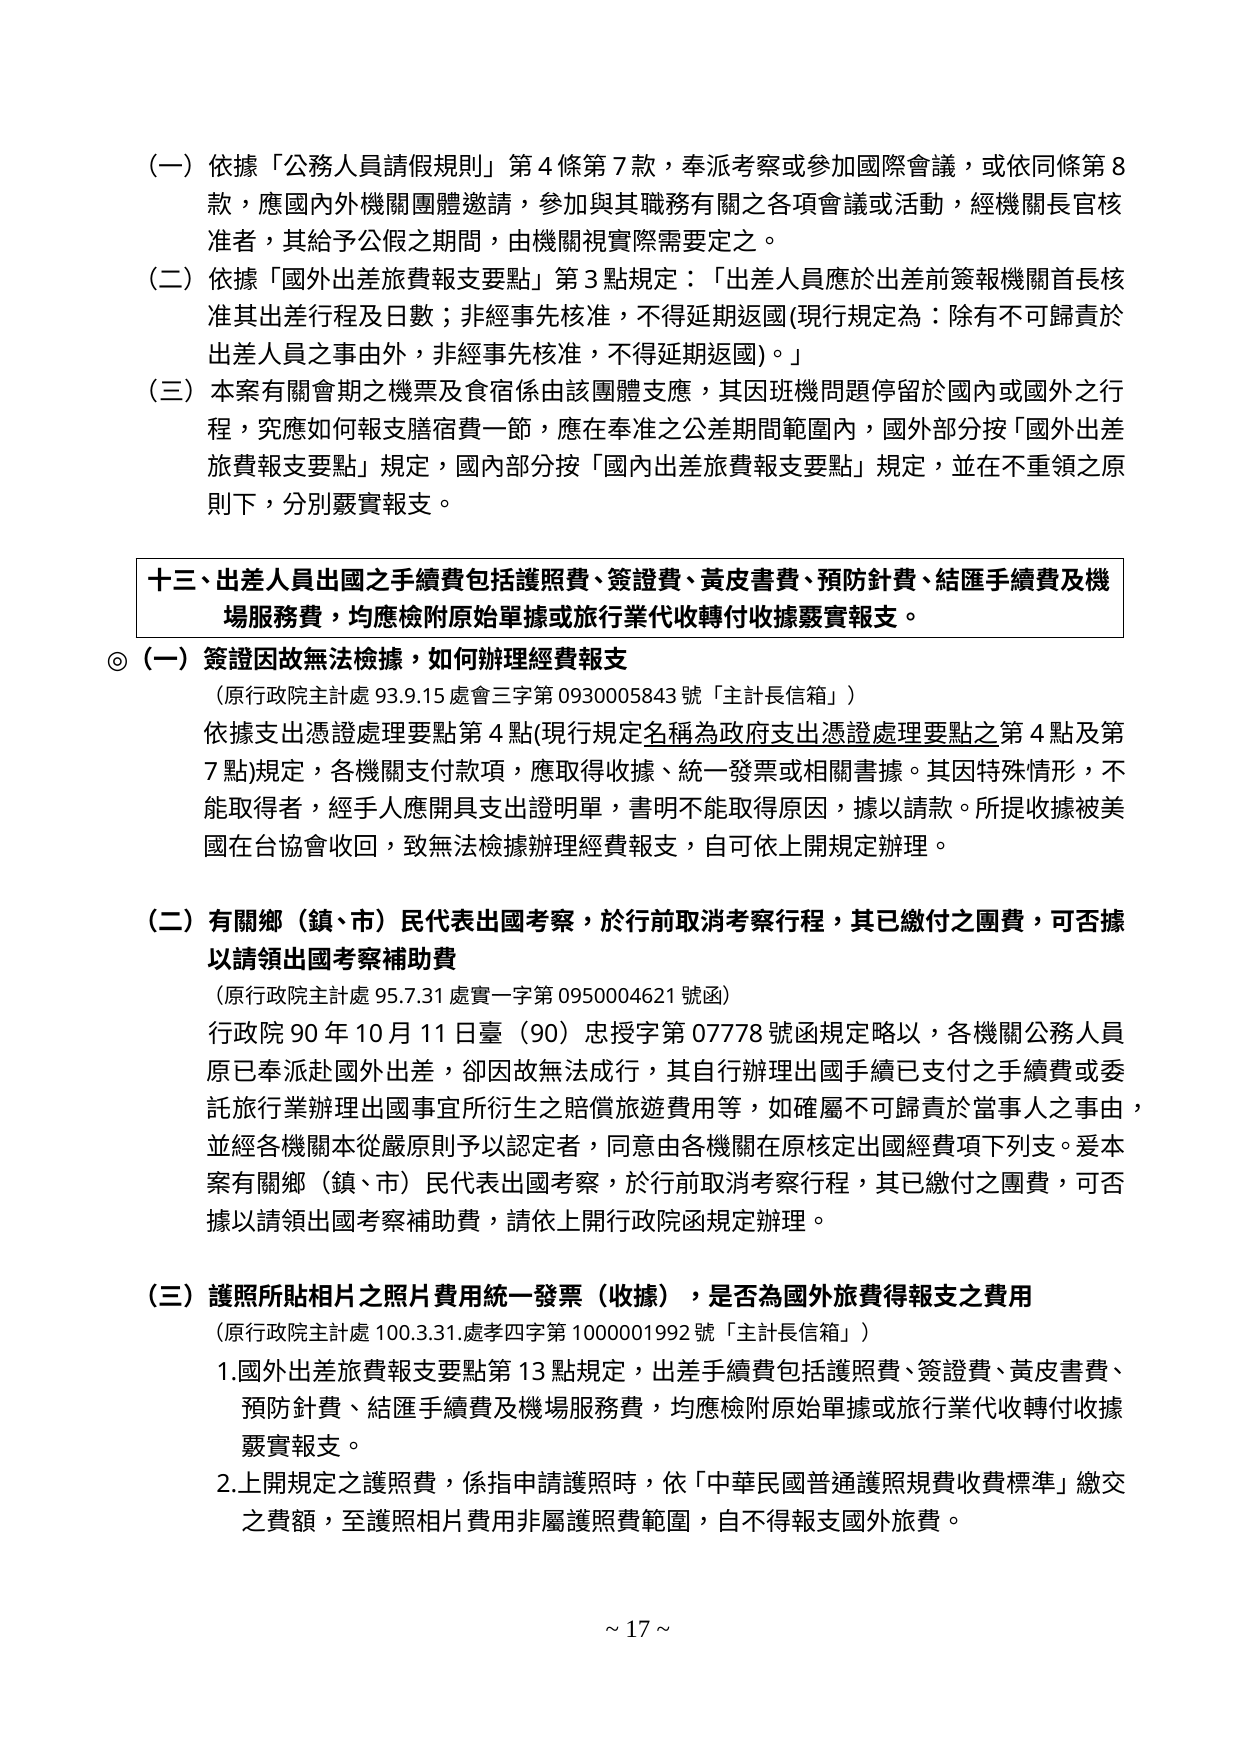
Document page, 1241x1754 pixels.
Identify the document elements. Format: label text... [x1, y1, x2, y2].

text （一）依據「公務人員請假規則」第4條第7款，奉派考察或參加國際會議，或依同條第8款，應國內外機關團體邀請，參加與其職務有關之各項會議或活動，經機關長官核准者，其給予公假之期間，由機關視實際需要定之。 [134, 146, 1126, 258]
text 依據支出憑證處理要點第4點(現行規定名稱為政府支出憑證處理要點之第4點及第7點)規定，各機關支付款項，應取得收據、統一發票或相關書據。其因特殊情形，不能取得者，經手人應開具支出證明單，書明不能取得原因，據以請款。所提收據被美國在台協會收回，致無法檢據辦理經費報支，自可依上開規定辦理。 [204, 713, 1126, 863]
text 行政院90年10月11日臺（90）忠授字第07778號函規定略以，各機關公務人員原已奉派赴國外出差，卻因故無法成行，其自行辦理出國手續已支付之手續費或委託旅行業辦理出國事宜所衍生之賠償旅遊費用等，如確屬不可歸責於當事人之事由，並經各機關本從嚴原則予以認定者，同意由各機關在原核定出國經費項下列支。爰本案有關鄉（鎮、市）民代表出國考察，於行前取消考察行程，其已繳付之團費，可否據以請領出國考察補助費，請依上開行政院函規定辦理。 [207, 1013, 1126, 1238]
text （原行政院主計處95.7.31處實一字第0950004621號函） [204, 975, 1126, 1013]
text 2.上開規定之護照費，係指申請護照時，依「中華民國普通護照規費收費標準」繳交之費額，至護照相片費用非屬護照費範圍，自不得報支國外旅費。 [216, 1463, 1126, 1538]
text 1.國外出差旅費報支要點第13點規定，出差手續費包括護照費、簽證費、黃皮書費、預防針費、結匯手續費及機場服務費，均應檢附原始單據或旅行業代收轉付收據覈實報支。 [216, 1350, 1126, 1463]
text （三）護照所貼相片之照片費用統一發票（收據），是否為國外旅費得報支之費用 [133, 1275, 1126, 1313]
text （二）依據「國外出差旅費報支要點」第3點規定：「出差人員應於出差前簽報機關首長核准其出差行程及日數；非經事先核准，不得延期返國(現行規定為：除有不可歸責於出差人員之事由外，非經事先核准，不得延期返國)。」 [134, 258, 1126, 371]
text （原行政院主計處93.9.15處會三字第0930005843號「主計長信箱」） [204, 675, 1126, 713]
text （三）本案有關會期之機票及食宿係由該團體支應，其因班機問題停留於國內或國外之行程，究應如何報支膳宿費一節，應在奉准之公差期間範圍內，國外部分按「國外出差旅費報支要點」規定，國內部分按「國內出差旅費報支要點」規定，並在不重領之原則下，分別覈實報支。 [134, 371, 1126, 521]
table_header 十三、出差人員出國之手續費包括護照費、簽證費、黃皮書費、預防針費、結匯手續費及機場服務費，均應檢附原始單據或旅行業代收轉付收據覈實報支。 [137, 559, 1123, 637]
text （二）有關鄉（鎮、市）民代表出國考察，於行前取消考察行程，其已繳付之團費，可否據以請領出國考察補助費 [133, 900, 1126, 975]
text ◎（一）簽證因故無法檢據，如何辦理經費報支 [106, 638, 1128, 675]
text （原行政院主計處100.3.31.處孝四字第1000001992號「主計長信箱」） [204, 1313, 1126, 1350]
